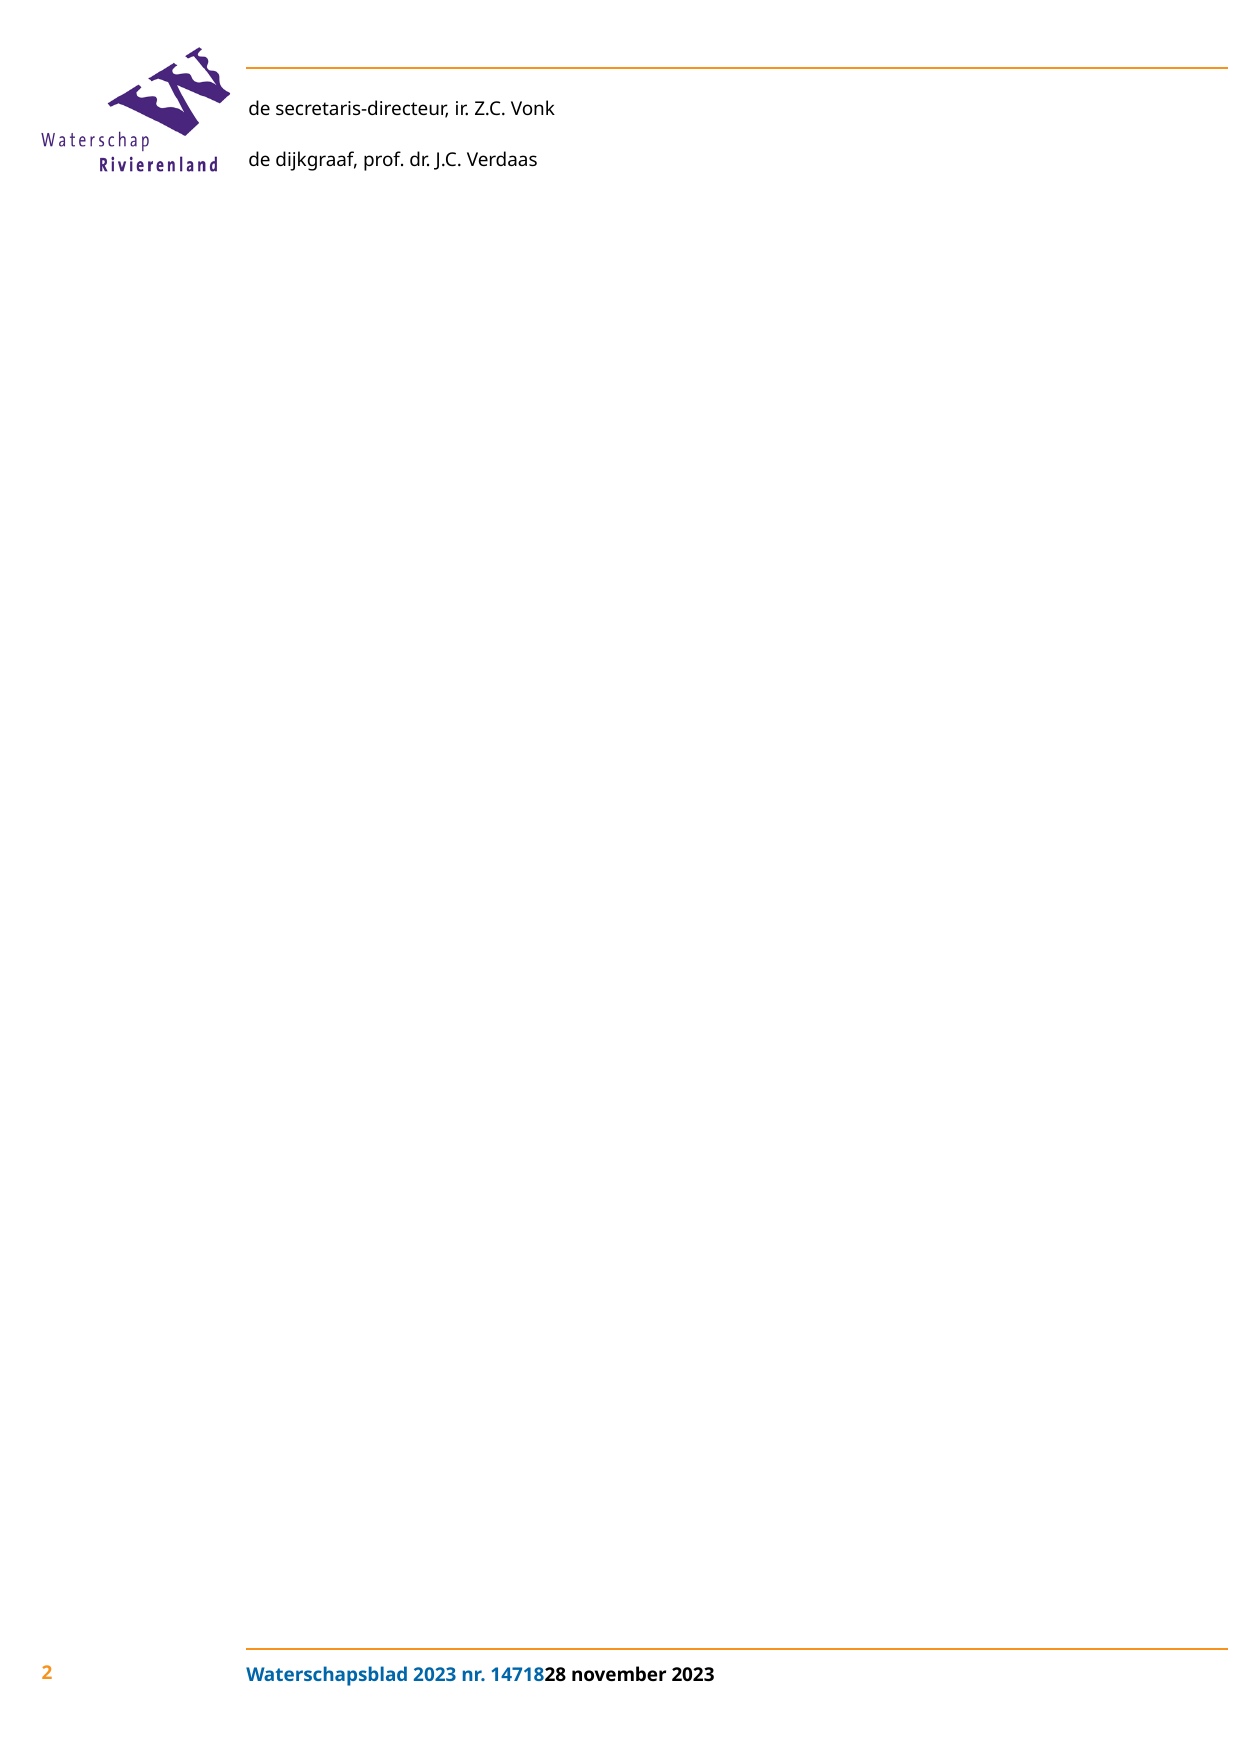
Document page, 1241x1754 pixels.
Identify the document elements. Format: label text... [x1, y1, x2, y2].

text de secretaris-directeur, ir. Z.C. Vonk [248, 95, 1152, 121]
text de dijkgraaf, prof. dr. J.C. Verdaas [248, 146, 1152, 172]
picture [41, 47, 231, 172]
